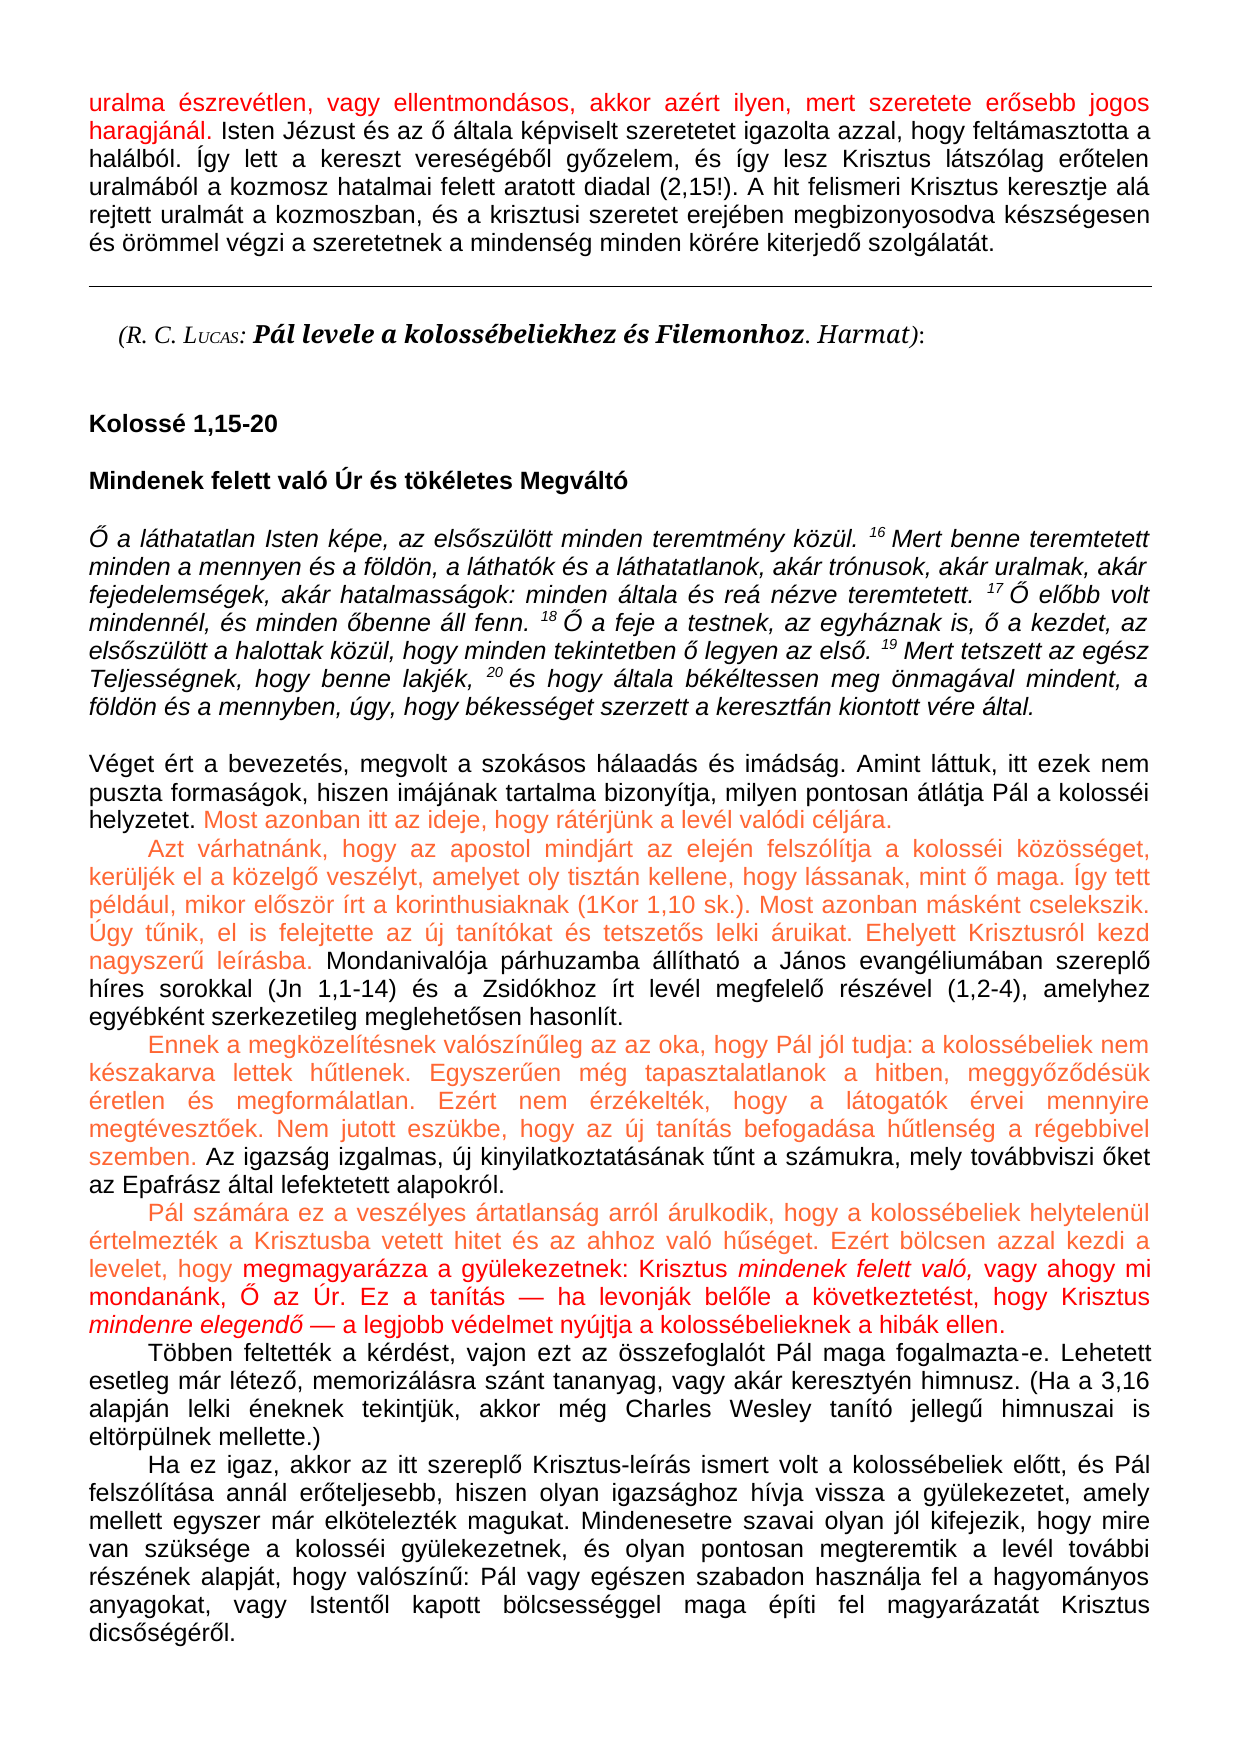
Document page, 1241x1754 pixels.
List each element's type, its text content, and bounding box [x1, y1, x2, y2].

text Kolossé 1,15-20 [88, 409, 1152, 438]
text Pál számára ez a veszélyes ártatlanság arról árulkodik, hogy a kolossébeliek helytelenül értelmezték a Krisztusba vetett hitet és az ahhoz való hűséget. Ezért bölcsen azzal kezdi a levelet, hogy megmagyarázza a gyülekezetnek: Krisztus mindenek felett való, vagy ahogy mi mondanánk, Ő az Úr. Ez a tanítás — ha levonják belőle a következtetést, hogy Krisztus mindenre elegendő — a legjobb védelmet nyújtja a kolossébelieknek a hibák ellen. [88, 1198, 1152, 1339]
text Ennek a megközelítésnek valószínűleg az az oka, hogy Pál jól tudja: a kolossébeliek nem készakarva lettek hűtlenek. Egyszerűen még tapasztalatlanok a hitben, meggyőződésük éretlen és megformálatlan. Ezért nem érzékelték, hogy a látogatók érvei mennyire megtévesztőek. Nem jutott eszükbe, hogy az új tanítás befogadása hűtlenség a régebbivel szemben. Az igazság izgalmas, új kinyilatkoztatásának tűnt a számukra, mely továbbviszi őket az Epafrász által lefektetett alapokról. [88, 1030, 1152, 1198]
text Véget ért a bevezetés, megvolt a szokásos hálaadás és imádság. Amint láttuk, itt ezek nem puszta formaságok, hiszen imájának tartalma bizonyítja, milyen pontosan átlátja Pál a kolosséi helyzetet. Most azonban itt az ideje, hogy rátérjünk a levél valódi céljára. [88, 750, 1152, 834]
text Ő a láthatatlan Isten képe, az elsőszülött minden teremtmény közül. 16 Mert benne teremtetett minden a mennyen és a földön, a láthatók és a láthatatlanok, akár trónusok, akár uralmak, akár fejedelemségek, akár hatalmasságok: minden általa és reá nézve teremtetett. 17 Ő előbb volt mindennél, és minden őbenne áll fenn. 18 Ő a feje a testnek, az egyháznak is, ő a kezdet, az elsőszülött a halottak közül, hogy minden tekintetben ő legyen az első. 19 Mert tetszett az egész Teljességnek, hogy benne lakjék, 20 és hogy általa békéltessen meg önmagával mindent, a földön és a mennyben, úgy, hogy békességet szerzett a keresztfán kiontott vére által. [88, 524, 1152, 721]
text (R. C. Lucas: Pál levele a kolossébeliekhez és Filemonhoz. Harmat): [88, 287, 1152, 380]
text Ha ez igaz, akkor az itt szereplő Krisztus-leírás ismert volt a kolossébeliek előtt, és Pál felszólítása annál erőteljesebb, hiszen olyan igazsághoz hívja vissza a gyülekezetet, amely mellett egyszer már elkötelezték magukat. Mindenesetre szavai olyan jól kifejezik, hogy mire van szüksége a kolosséi gyülekezetnek, és olyan pontosan megteremtik a levél további részének alapját, hogy valószínű: Pál vagy egészen szabadon használja fel a hagyományos anyagokat, vagy Istentől kapott bölcsességgel maga építi fel magyarázatát Krisztus dicsőségéről. [88, 1451, 1152, 1647]
text uralma észrevétlen, vagy ellentmondásos, akkor azért ilyen, mert szeretete erősebb jogos haragjánál. Isten Jézust és az ő általa képviselt szeretetet igazolta azzal, hogy feltámasztotta a halálból. Így lett a kereszt vereségéből győzelem, és így lesz Krisztus látszólag erőtelen uralmából a kozmosz hatalmai felett aratott diadal (2,15!). A hit felismeri Krisztus keresztje alá rejtett uralmát a kozmoszban, és a krisztusi szeretet erejében megbizonyosodva készségesen és örömmel végzi a szeretetnek a mindenség minden körére kiterjedő szolgálatát. [88, 88, 1152, 257]
text Mindenek felett való Úr és tökéletes Megváltó [88, 467, 1152, 495]
text Azt várhatnánk, hogy az apostol mindjárt az elején felszólítja a kolosséi közösséget, kerüljék el a közelgő veszélyt, amelyet oly tisztán kellene, hogy lássanak, mint ő maga. Így tett például, mikor először írt a korinthusiaknak (1Kor 1,10 sk.). Most azonban másként cselekszik. Úgy tűnik, el is felejtette az új tanítókat és tetszetős lelki áruikat. Ehelyett Krisztusról kezd nagyszerű leírásba. Mondanivalója párhuzamba állítható a János evangéliumában szereplő híres sorokkal (Jn 1,1-14) és a Zsidókhoz írt levél megfelelő részével (1,2-4), amelyhez egyébként szerkezetileg meglehetősen hasonlít. [88, 834, 1152, 1030]
text Többen feltették a kérdést, vajon ezt az összefoglalót Pál maga fogalmazta‑e. Lehetett esetleg már létező, memorizálásra szánt tananyag, vagy akár keresztyén himnusz. (Ha a 3,16 alapján lelki éneknek tekintjük, akkor még Charles Wesley tanító jellegű himnuszai is eltörpülnek mellette.) [88, 1339, 1152, 1451]
